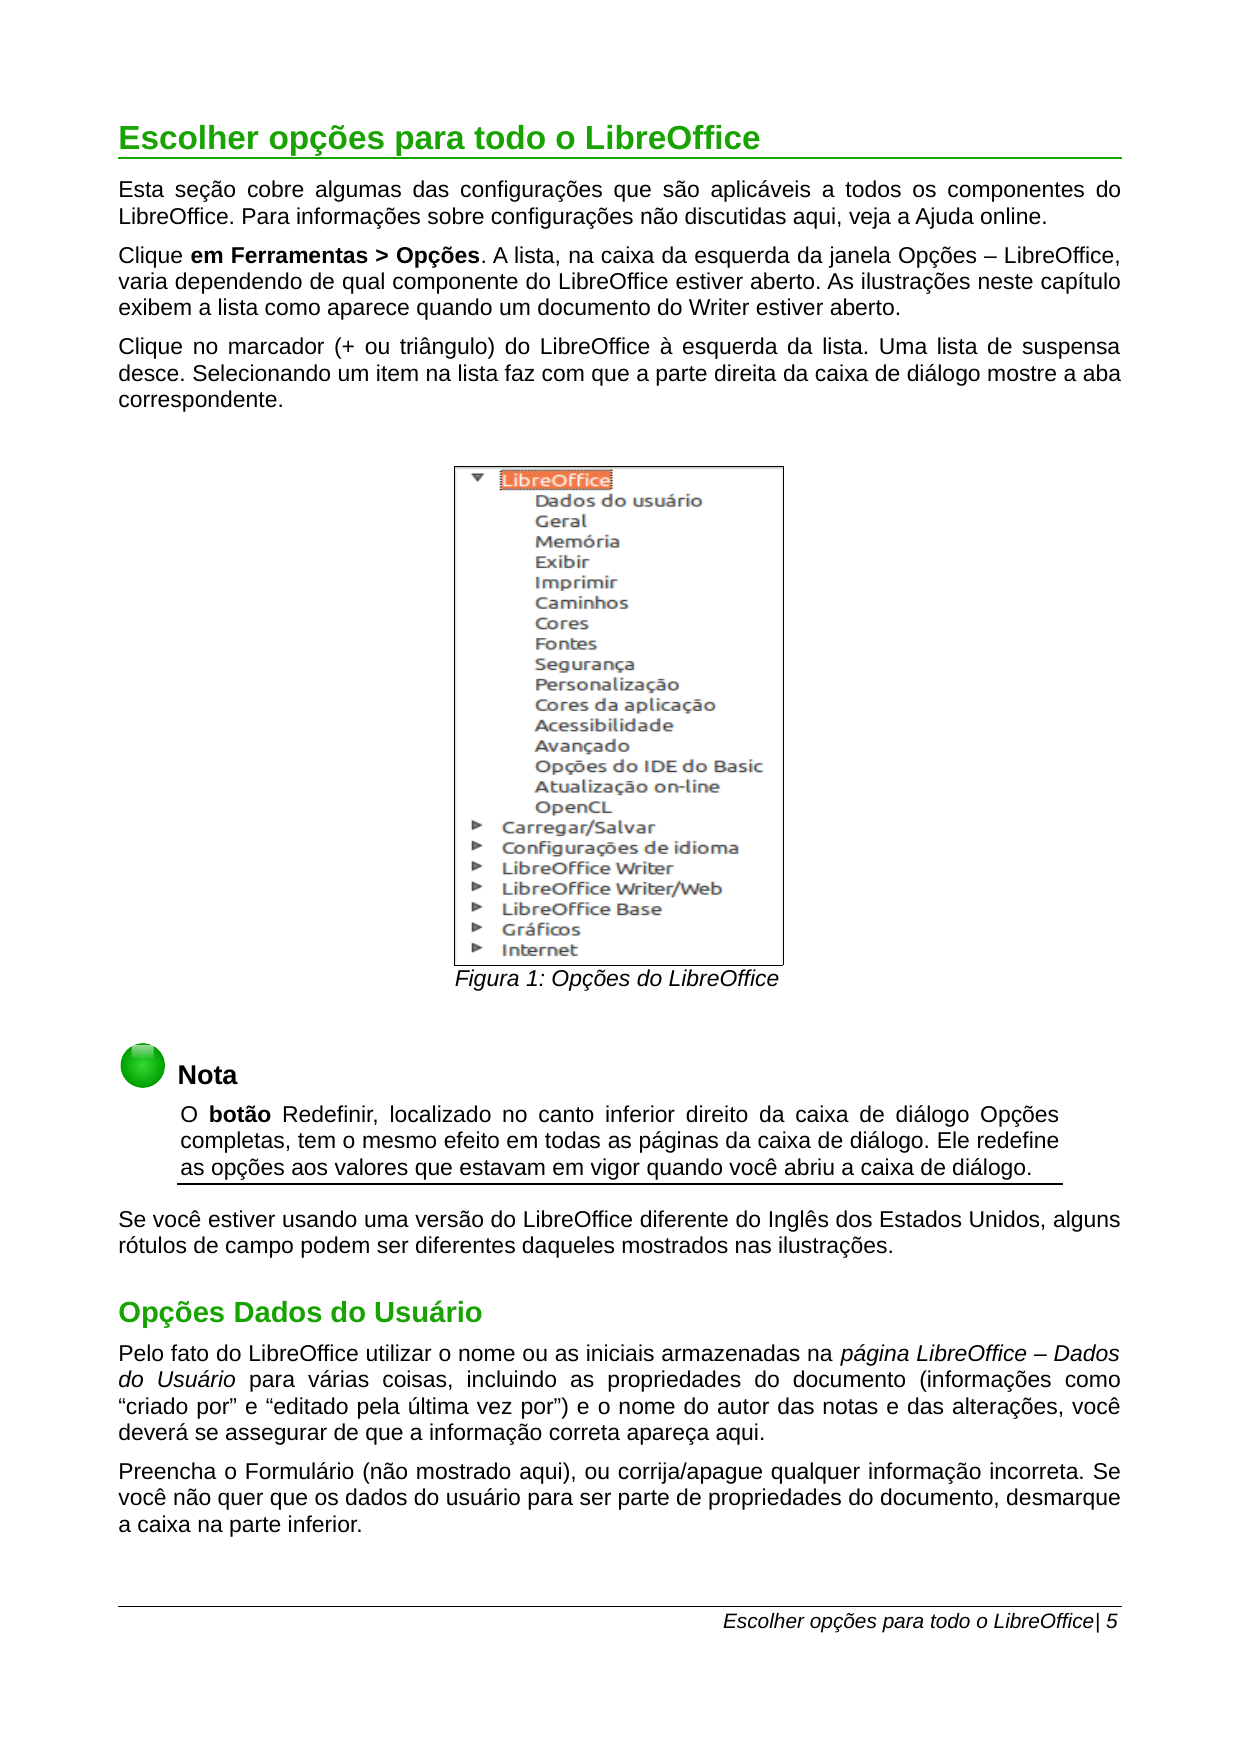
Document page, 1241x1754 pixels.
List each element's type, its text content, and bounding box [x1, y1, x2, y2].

text Clique em Ferramentas > Opções. A lista, na caixa da esquerda da janela Opções – LibreOffice, varia dependendo de qual componente do LibreOffice estiver aberto. As ilustrações neste capítulo exibem a lista como aparece quando um documento do Writer estiver aberto. [118, 242, 1122, 321]
text Esta seção cobre algumas das configurações que são aplicáveis a todos os componentes do LibreOffice. Para informações sobre configurações não discutidas aqui, veja a Ajuda online. [118, 176, 1122, 229]
subtitle Nota [118, 1041, 1122, 1090]
picture [455, 467, 783, 965]
text Se você estiver usando uma versão do LibreOffice diferente do Inglês dos Estados Unidos, alguns rótulos de campo podem ser diferentes daqueles mostrados nas ilustrações. [118, 1206, 1122, 1259]
text O botão Redefinir, localizado no canto inferior direito da caixa de diálogo Opções completas, tem o mesmo efeito em todas as páginas da caixa de diálogo. Ele redefine as opções aos valores que estavam em vigor quando você abriu a caixa de diálogo. [177, 1098, 1063, 1183]
text Figura 1: Opções do LibreOffice [453, 466, 783, 991]
text Preencha o Formulário (não mostrado aqui), ou corrija/apague qualquer informação incorreta. Se você não quer que os dados do usuário para ser parte de propriedades do documento, desmarque a caixa na parte inferior. [118, 1458, 1122, 1537]
subtitle Opções Dados do Usuário [118, 1295, 1122, 1328]
text Pelo fato do LibreOffice utilizar o nome ou as iniciais armazenadas na página LibreOffice – Dados do Usuário para várias coisas, incluindo as propriedades do documento (informações como “criado por” e “editado pela última vez por”) e o nome do autor das notas e das alterações, você deverá se assegurar de que a informação correta apareça aqui. [118, 1340, 1122, 1446]
text Clique no marcador (+ ou triângulo) do LibreOffice à esquerda da lista. Uma lista de suspensa desce. Selecionando um item na lista faz com que a parte direita da caixa de diálogo mostre a aba correspondente. [118, 333, 1122, 412]
subtitle Escolher opções para todo o LibreOffice [118, 118, 1122, 157]
